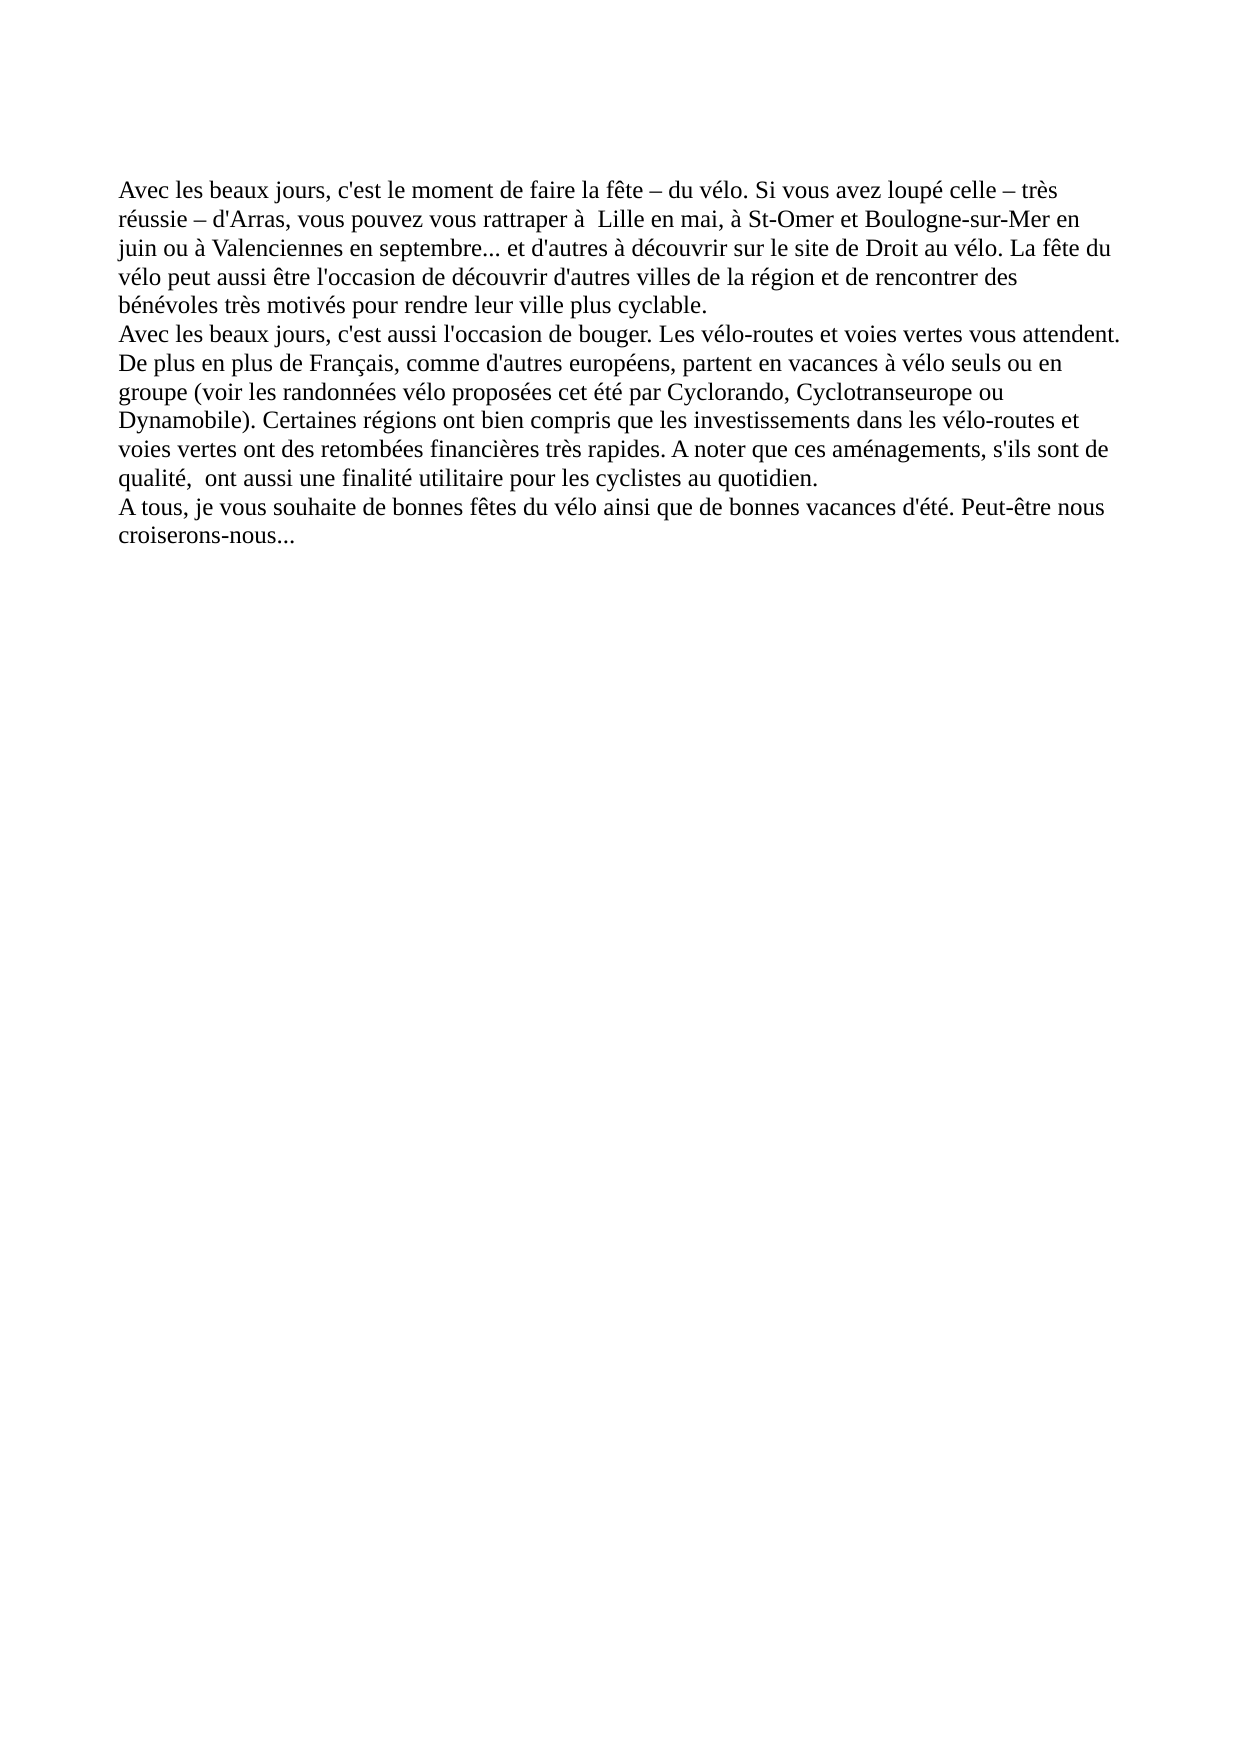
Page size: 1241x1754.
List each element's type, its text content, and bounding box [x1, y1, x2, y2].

text A tous, je vous souhaite de bonnes fêtes du vélo ainsi que de bonnes vacances d'été. Peut-être nous croiserons-nous... [118, 492, 1122, 549]
text Avec les beaux jours, c'est aussi l'occasion de bouger. Les vélo-routes et voies vertes vous attendent. De plus en plus de Français, comme d'autres européens, partent en vacances à vélo seuls ou en groupe (voir les randonnées vélo proposées cet été par Cyclorando, Cyclotranseurope ou Dynamobile). Certaines régions ont bien compris que les investissements dans les vélo-routes et voies vertes ont des retombées financières très rapides. A noter que ces aménagements, s'ils sont de qualité, ont aussi une finalité utilitaire pour les cyclistes au quotidien. [118, 319, 1122, 492]
text Avec les beaux jours, c'est le moment de faire la fête – du vélo. Si vous avez loupé celle – très réussie – d'Arras, vous pouvez vous rattraper à Lille en mai, à St-Omer et Boulogne-sur-Mer en juin ou à Valenciennes en septembre... et d'autres à découvrir sur le site de Droit au vélo. La fête du vélo peut aussi être l'occasion de découvrir d'autres villes de la région et de rencontrer des bénévoles très motivés pour rendre leur ville plus cyclable. [118, 176, 1122, 319]
